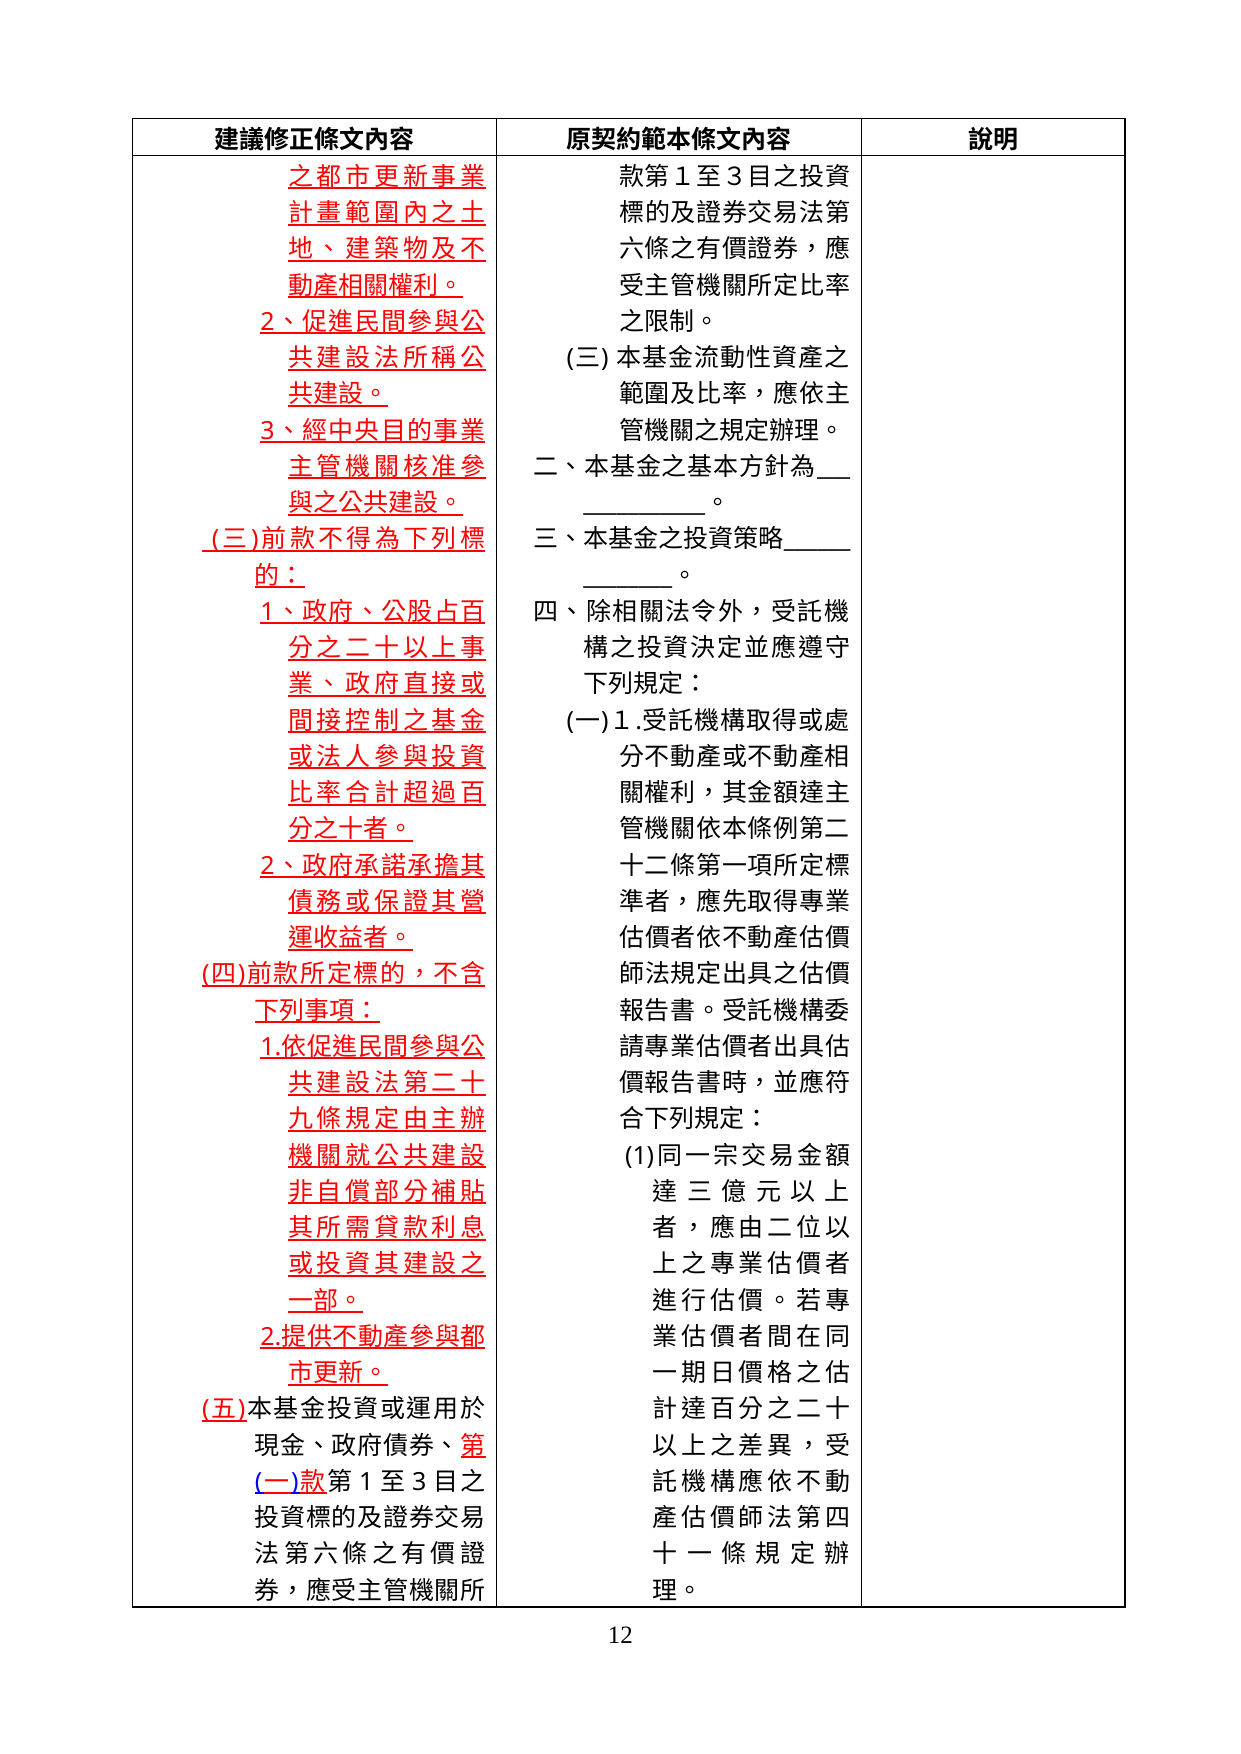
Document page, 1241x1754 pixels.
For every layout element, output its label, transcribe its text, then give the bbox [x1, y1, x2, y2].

table_header 說明 [862, 119, 1124, 155]
table_cell 之都市更新事業計畫範圍內之土地、建築物及不動產相關權利。 2、促進民間參與公共建設法所稱公共建設。 3、經中央目的事業主管機關核准參與之公共建設。 (三)前款不得為下列標的： 1、政府、公股占百分之二十以上事業、政府直接或間接控制之基金或法人參與投資比率合計超過百分之十者。 2、政府承諾承擔其債務或保證其營運收益者。 (四)前款所定標的，不含下列事項： 1.依促進民間參與公共建設法第二十九條規定由主辦機關就公共建設非自償部分補貼其所需貸款利息或投資其建設之一部。 2.提供不動產參與都市更新。 (五)本基金投資或運用於現金、政府債券、第(一)款第1至3目之投資標的及證券交易法第六條之有價證券，應受主管機關所 [133, 156, 496, 1606]
table_cell 款第１至３目之投資標的及證券交易法第六條之有價證券，應受主管機關所定比率之限制。 (三) 本基金流動性資產之範圍及比率，應依主管機關之規定辦理。 二、本基金之基本方針為______________。 三、本基金之投資策略______________。 四、除相關法令外，受託機構之投資決定並應遵守下列規定： (一)１.受託機構取得或處分不動產或不動產相關權利，其金額達主管機關依本條例第二十二條第一項所定標準者，應先取得專業估價者依不動產估價師法規定出具之估價報告書。受託機構委請專業估價者出具估價報告書時，並應符合下列規定： (1)同一宗交易金額達三億元以上者，應由二位以上之專業估價者進行估價。若專業估價者間在同一期日價格之估計達百分之二十以上之差異，受託機構應依不動產估價師法第四十一條規定辦理。 [497, 156, 861, 1606]
table_header 原契約範本條文內容 [497, 119, 861, 155]
table_cell [862, 156, 1124, 1606]
table_header 建議修正條文內容 [133, 119, 496, 155]
